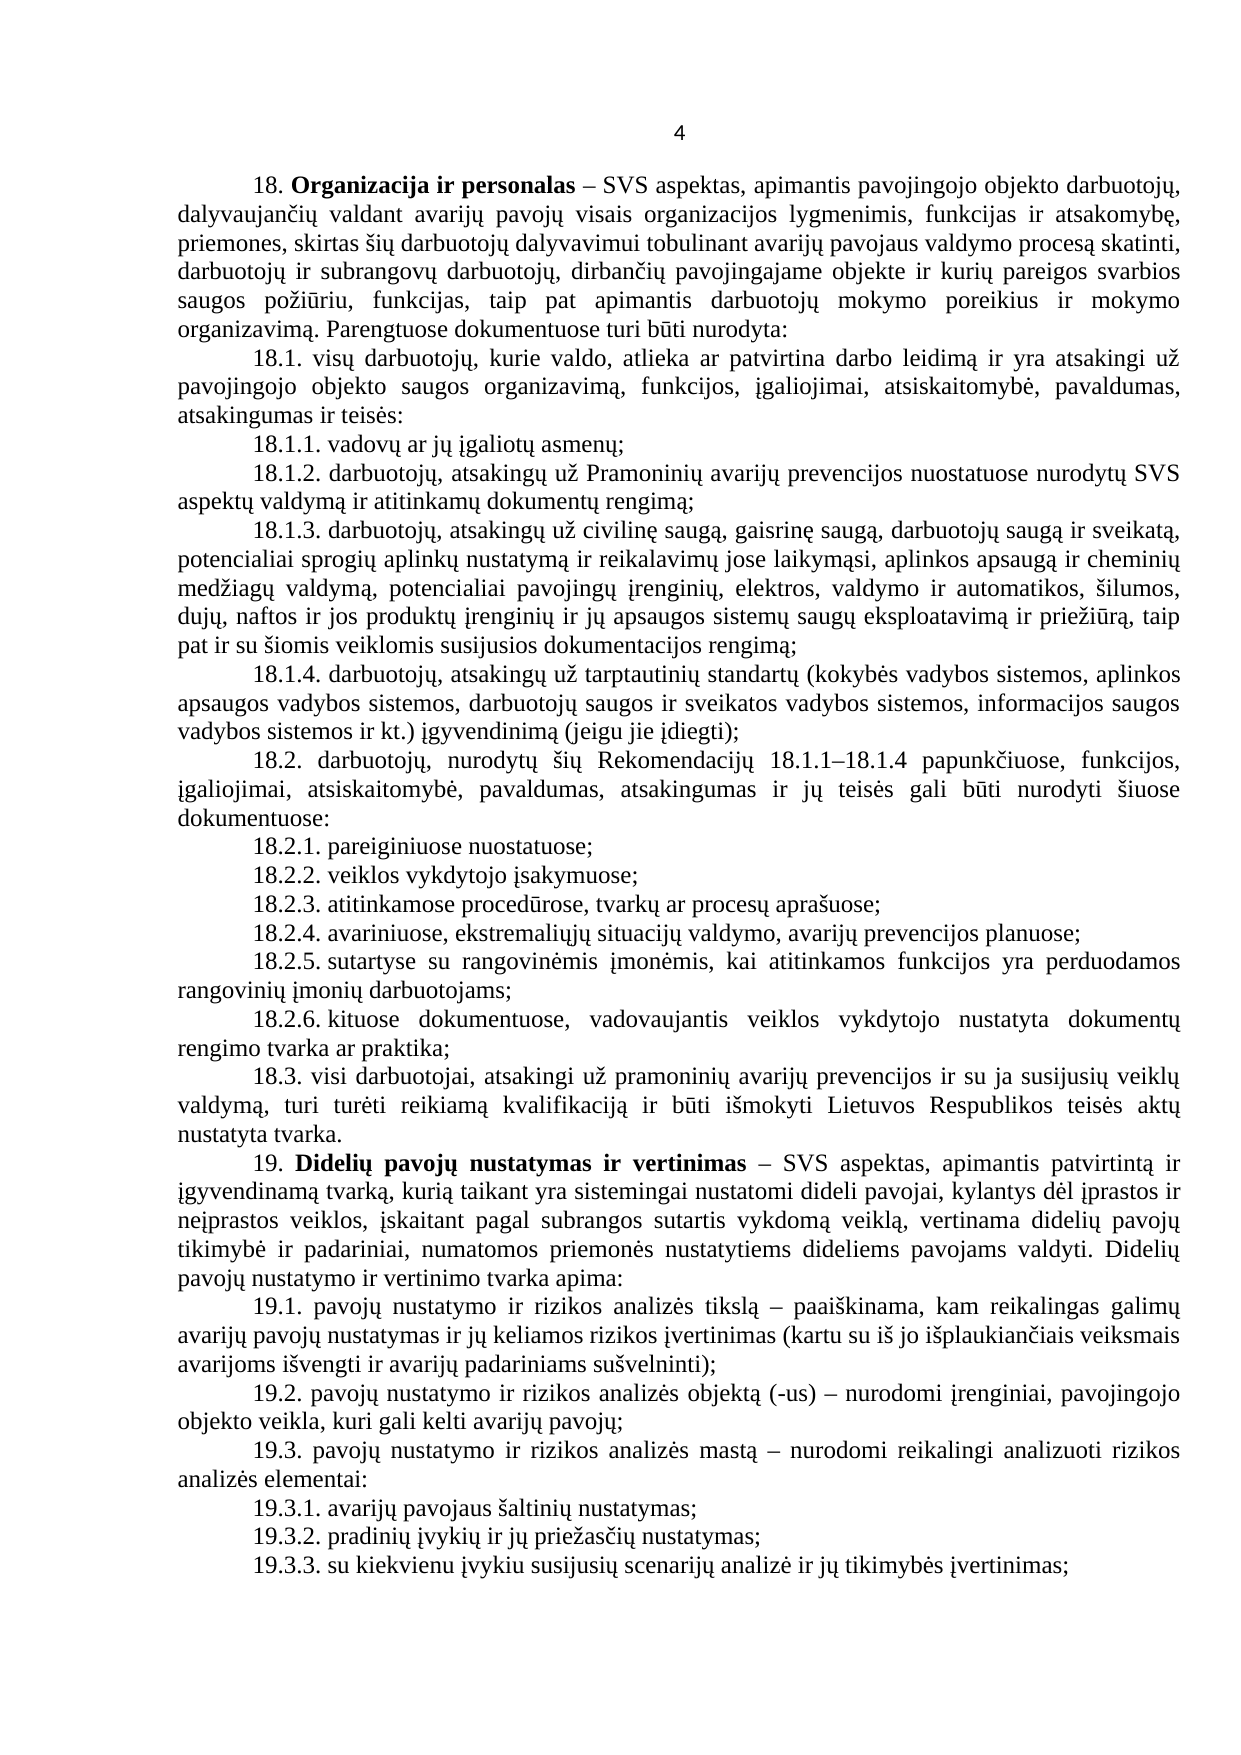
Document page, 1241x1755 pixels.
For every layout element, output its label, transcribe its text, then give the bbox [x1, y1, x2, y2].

text 19.1. pavojų nustatymo ir rizikos analizės tikslą – paaiškinama, kam reikalingas galimų avarijų pavojų nustatymas ir jų keliamos rizikos įvertinimas (kartu su iš jo išplaukiančiais veiksmais avarijoms išvengti ir avarijų padariniams sušvelninti); [177, 1291, 1181, 1378]
text 19.3. pavojų nustatymo ir rizikos analizės mastą – nurodomi reikalingi analizuoti rizikos analizės elementai: [177, 1435, 1181, 1493]
text 19.3.2. pradinių įvykių ir jų priežasčių nustatymas; [177, 1521, 1181, 1550]
text 18.2.6. kituose dokumentuose, vadovaujantis veiklos vykdytojo nustatyta dokumentų rengimo tvarka ar praktika; [177, 1004, 1181, 1061]
text 18. Organizacija ir personalas – SVS aspektas, apimantis pavojingojo objekto darbuotojų, dalyvaujančių valdant avarijų pavojų visais organizacijos lygmenimis, funkcijas ir atsakomybę, priemones, skirtas šių darbuotojų dalyvavimui tobulinant avarijų pavojaus valdymo procesą skatinti, darbuotojų ir subrangovų darbuotojų, dirbančių pavojingajame objekte ir kurių pareigos svarbios saugos požiūriu, funkcijas, taip pat apimantis darbuotojų mokymo poreikius ir mokymo organizavimą. Parengtuose dokumentuose turi būti nurodyta: [177, 170, 1181, 343]
text 18.1.1. vadovų ar jų įgaliotų asmenų; [177, 429, 1181, 458]
text 18.2.1. pareiginiuose nuostatuose; [177, 831, 1181, 860]
text 19.2. pavojų nustatymo ir rizikos analizės objektą (-us) – nurodomi įrenginiai, pavojingojo objekto veikla, kuri gali kelti avarijų pavojų; [177, 1378, 1181, 1435]
text 18.3. visi darbuotojai, atsakingi už pramoninių avarijų prevencijos ir su ja susijusių veiklų valdymą, turi turėti reikiamą kvalifikaciją ir būti išmokyti Lietuvos Respublikos teisės aktų nustatyta tvarka. [177, 1061, 1181, 1148]
text 18.2.4. avariniuose, ekstremaliųjų situacijų valdymo, avarijų prevencijos planuose; [177, 918, 1181, 946]
text 18.1. visų darbuotojų, kurie valdo, atlieka ar patvirtina darbo leidimą ir yra atsakingi už pavojingojo objekto saugos organizavimą, funkcijos, įgaliojimai, atsiskaitomybė, pavaldumas, atsakingumas ir teisės: [177, 343, 1181, 429]
text 18.2. darbuotojų, nurodytų šių Rekomendacijų 18.1.1–18.1.4 papunkčiuose, funkcijos, įgaliojimai, atsiskaitomybė, pavaldumas, atsakingumas ir jų teisės gali būti nurodyti šiuose dokumentuose: [177, 745, 1181, 831]
text 19.3.3. su kiekvienu įvykiu susijusių scenarijų analizė ir jų tikimybės įvertinimas; [177, 1550, 1181, 1579]
text 19.3.1. avarijų pavojaus šaltinių nustatymas; [177, 1493, 1181, 1521]
text 18.2.3. atitinkamose procedūrose, tvarkų ar procesų aprašuose; [177, 889, 1181, 918]
text 18.1.2. darbuotojų, atsakingų už Pramoninių avarijų prevencijos nuostatuose nurodytų SVS aspektų valdymą ir atitinkamų dokumentų rengimą; [177, 458, 1181, 515]
text 18.1.3. darbuotojų, atsakingų už civilinę saugą, gaisrinę saugą, darbuotojų saugą ir sveikatą, potencialiai sprogių aplinkų nustatymą ir reikalavimų jose laikymąsi, aplinkos apsaugą ir cheminių medžiagų valdymą, potencialiai pavojingų įrenginių, elektros, valdymo ir automatikos, šilumos, dujų, naftos ir jos produktų įrenginių ir jų apsaugos sistemų saugų eksploatavimą ir priežiūrą, taip pat ir su šiomis veiklomis susijusios dokumentacijos rengimą; [177, 515, 1181, 659]
text 19. Didelių pavojų nustatymas ir vertinimas – SVS aspektas, apimantis patvirtintą ir įgyvendinamą tvarką, kurią taikant yra sistemingai nustatomi dideli pavojai, kylantys dėl įprastos ir neįprastos veiklos, įskaitant pagal subrangos sutartis vykdomą veiklą, vertinama didelių pavojų tikimybė ir padariniai, numatomos priemonės nustatytiems dideliems pavojams valdyti. Didelių pavojų nustatymo ir vertinimo tvarka apima: [177, 1148, 1181, 1291]
text 18.2.2. veiklos vykdytojo įsakymuose; [177, 860, 1181, 889]
text 18.2.5. sutartyse su rangovinėmis įmonėmis, kai atitinkamos funkcijos yra perduodamos rangovinių įmonių darbuotojams; [177, 946, 1181, 1004]
text 18.1.4. darbuotojų, atsakingų už tarptautinių standartų (kokybės vadybos sistemos, aplinkos apsaugos vadybos sistemos, darbuotojų saugos ir sveikatos vadybos sistemos, informacijos saugos vadybos sistemos ir kt.) įgyvendinimą (jeigu jie įdiegti); [177, 659, 1181, 745]
